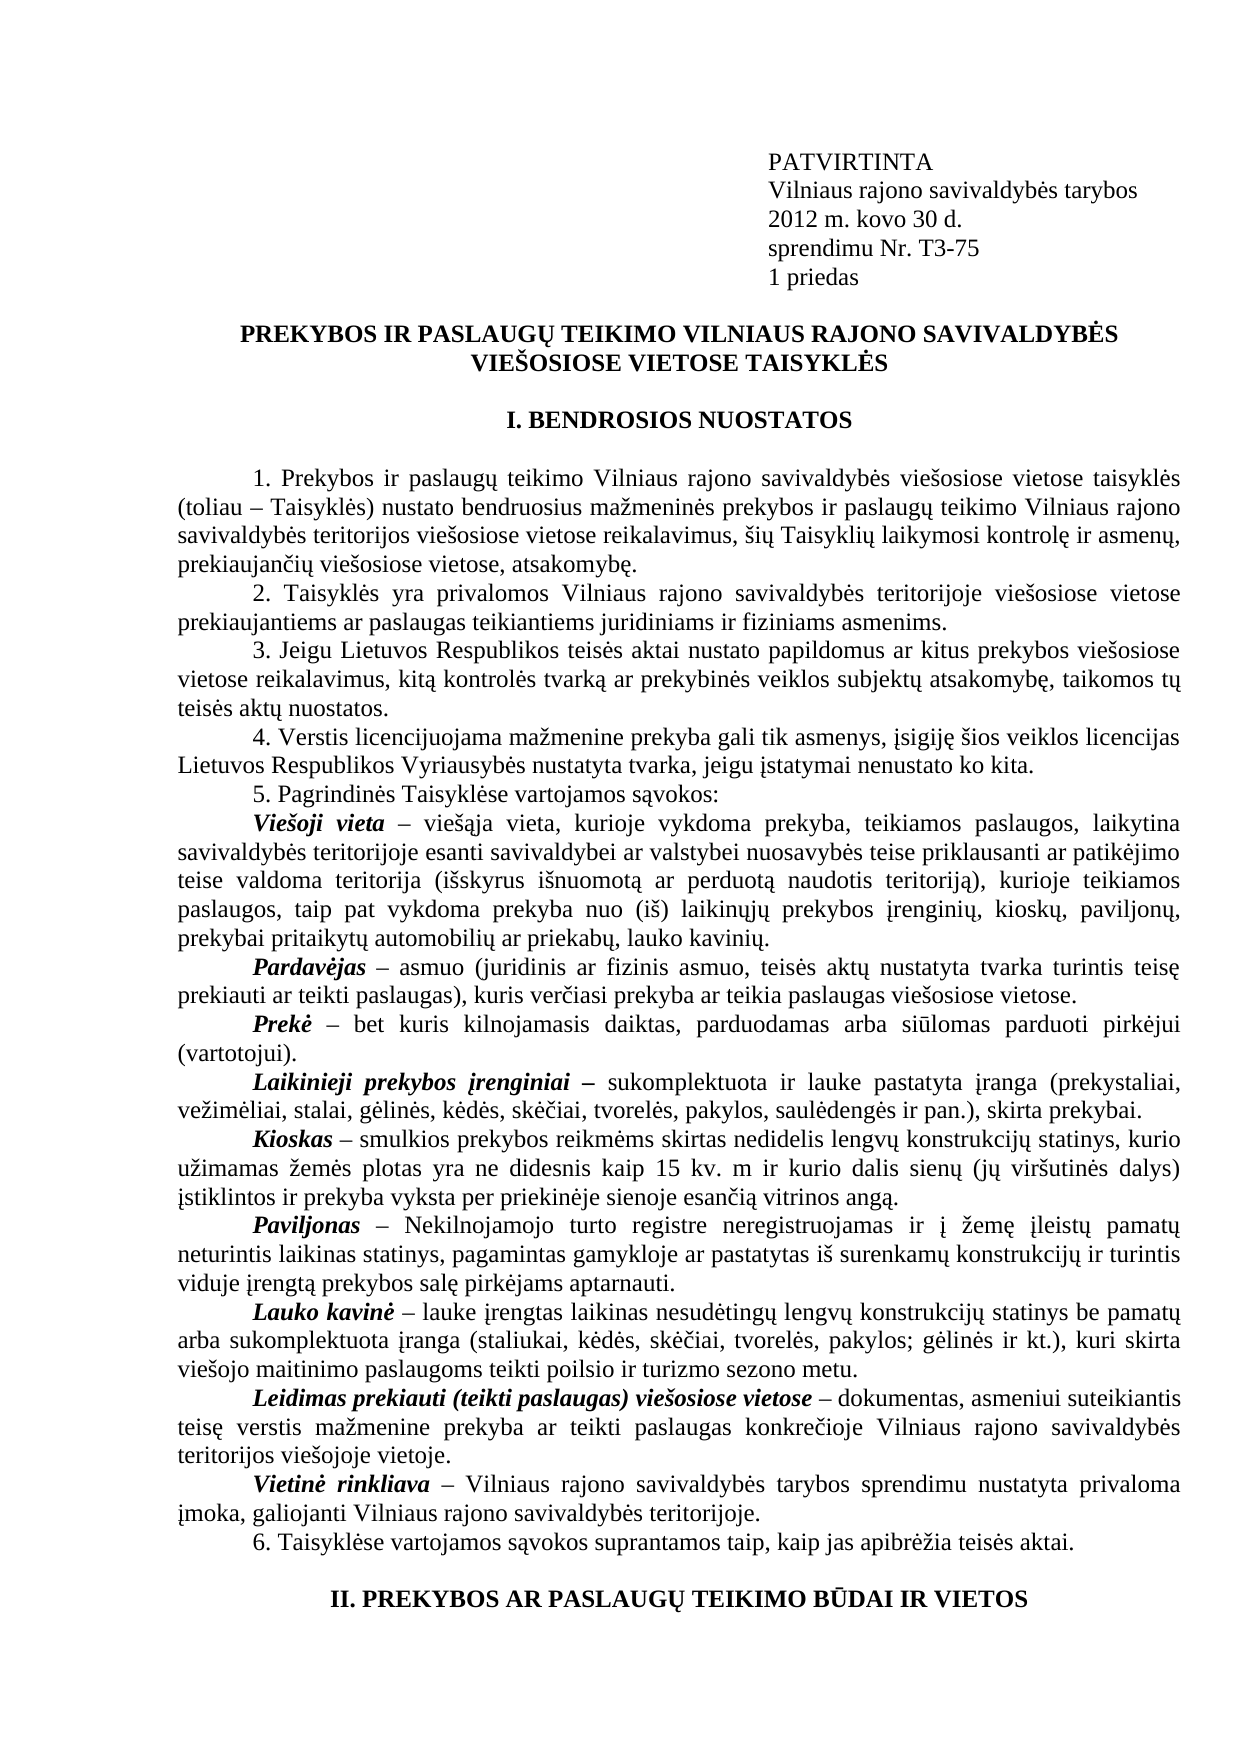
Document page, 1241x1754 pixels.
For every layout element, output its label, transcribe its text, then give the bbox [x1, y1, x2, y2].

text sprendimu Nr. T3-75 [177, 233, 1181, 262]
text Kioskas – smulkios prekybos reikmėms skirtas nedidelis lengvų konstrukcijų statinys, kurio užimamas žemės plotas yra ne didesnis kaip 15 kv. m ir kurio dalis sienų (jų viršutinės dalys) įstiklintos ir prekyba vyksta per priekinėje sienoje esančią vitrinos angą. [177, 1124, 1181, 1211]
text 1 priedas [177, 262, 1181, 291]
text PREKYBOS IR PASLAUGŲ TEIKIMO VILNIAUS RAJONO SAVIVALDYBĖS [177, 319, 1181, 348]
text VIEŠOSIOSE VIETOSE TAISYKLĖS [177, 348, 1181, 377]
text Viešoji vieta – viešąja vieta, kurioje vykdoma prekyba, teikiamos paslaugos, laikytina savivaldybės teritorijoje esanti savivaldybei ar valstybei nuosavybės teise priklausanti ar patikėjimo teise valdoma teritorija (išskyrus išnuomotą ar perduotą naudotis teritoriją), kurioje teikiamos paslaugos, taip pat vykdoma prekyba nuo (iš) laikinųjų prekybos įrenginių, kioskų, paviljonų, prekybai pritaikytų automobilių ar priekabų, lauko kavinių. [177, 808, 1181, 952]
text Paviljonas – Nekilnojamojo turto registre neregistruojamas ir į žemę įleistų pamatų neturintis laikinas statinys, pagamintas gamykloje ar pastatytas iš surenkamų konstrukcijų ir turintis viduje įrengtą prekybos salę pirkėjams aptarnauti. [177, 1211, 1181, 1297]
text Vietinė rinkliava – Vilniaus rajono savivaldybės tarybos sprendimu nustatyta privaloma įmoka, galiojanti Vilniaus rajono savivaldybės teritorijoje. [177, 1469, 1181, 1527]
text Pardavėjas – asmuo (juridinis ar fizinis asmuo, teisės aktų nustatyta tvarka turintis teisę prekiauti ar teikti paslaugas), kuris verčiasi prekyba ar teikia paslaugas viešosiose vietose. [177, 952, 1181, 1009]
text Leidimas prekiauti (teikti paslaugas) viešosiose vietose – dokumentas, asmeniui suteikiantis teisę verstis mažmenine prekyba ar teikti paslaugas konkrečioje Vilniaus rajono savivaldybės teritorijos viešojoje vietoje. [177, 1383, 1181, 1469]
text 2012 m. kovo 30 d. [177, 204, 1181, 233]
text II. PREKYBOS AR PASLAUGŲ TEIKIMO BŪDAI IR VIETOS [177, 1584, 1181, 1613]
text I. BENDROSIOS NUOSTATOS [177, 406, 1181, 434]
text 4. Verstis licencijuojama mažmenine prekyba gali tik asmenys, įsigiję šios veiklos licencijas Lietuvos Respublikos Vyriausybės nustatyta tvarka, jeigu įstatymai nenustato ko kita. [177, 722, 1181, 779]
text 6. Taisyklėse vartojamos sąvokos suprantamos taip, kaip jas apibrėžia teisės aktai. [177, 1527, 1181, 1556]
text Vilniaus rajono savivaldybės tarybos [177, 176, 1181, 204]
text 5. Pagrindinės Taisyklėse vartojamos sąvokos: [177, 779, 1181, 808]
text Laikinieji prekybos įrenginiai – sukomplektuota ir lauke pastatyta įranga (prekystaliai, vežimėliai, stalai, gėlinės, kėdės, skėčiai, tvorelės, pakylos, saulėdengės ir pan.), skirta prekybai. [177, 1067, 1181, 1124]
text Prekė – bet kuris kilnojamasis daiktas, parduodamas arba siūlomas parduoti pirkėjui (vartotojui). [177, 1009, 1181, 1067]
text 2. Taisyklės yra privalomos Vilniaus rajono savivaldybės teritorijoje viešosiose vietose prekiaujantiems ar paslaugas teikiantiems juridiniams ir fiziniams asmenims. [177, 578, 1181, 636]
text 1. Prekybos ir paslaugų teikimo Vilniaus rajono savivaldybės viešosiose vietose taisyklės (toliau – Taisyklės) nustato bendruosius mažmeninės prekybos ir paslaugų teikimo Vilniaus rajono savivaldybės teritorijos viešosiose vietose reikalavimus, šių Taisyklių laikymosi kontrolę ir asmenų, prekiaujančių viešosiose vietose, atsakomybę. [177, 463, 1181, 578]
text 3. Jeigu Lietuvos Respublikos teisės aktai nustato papildomus ar kitus prekybos viešosiose vietose reikalavimus, kitą kontrolės tvarką ar prekybinės veiklos subjektų atsakomybę, taikomos tų teisės aktų nuostatos. [177, 636, 1181, 722]
text PATVIRTINTA [177, 147, 1181, 176]
text Lauko kavinė – lauke įrengtas laikinas nesudėtingų lengvų konstrukcijų statinys be pamatų arba sukomplektuota įranga (staliukai, kėdės, skėčiai, tvorelės, pakylos; gėlinės ir kt.), kuri skirta viešojo maitinimo paslaugoms teikti poilsio ir turizmo sezono metu. [177, 1297, 1181, 1383]
